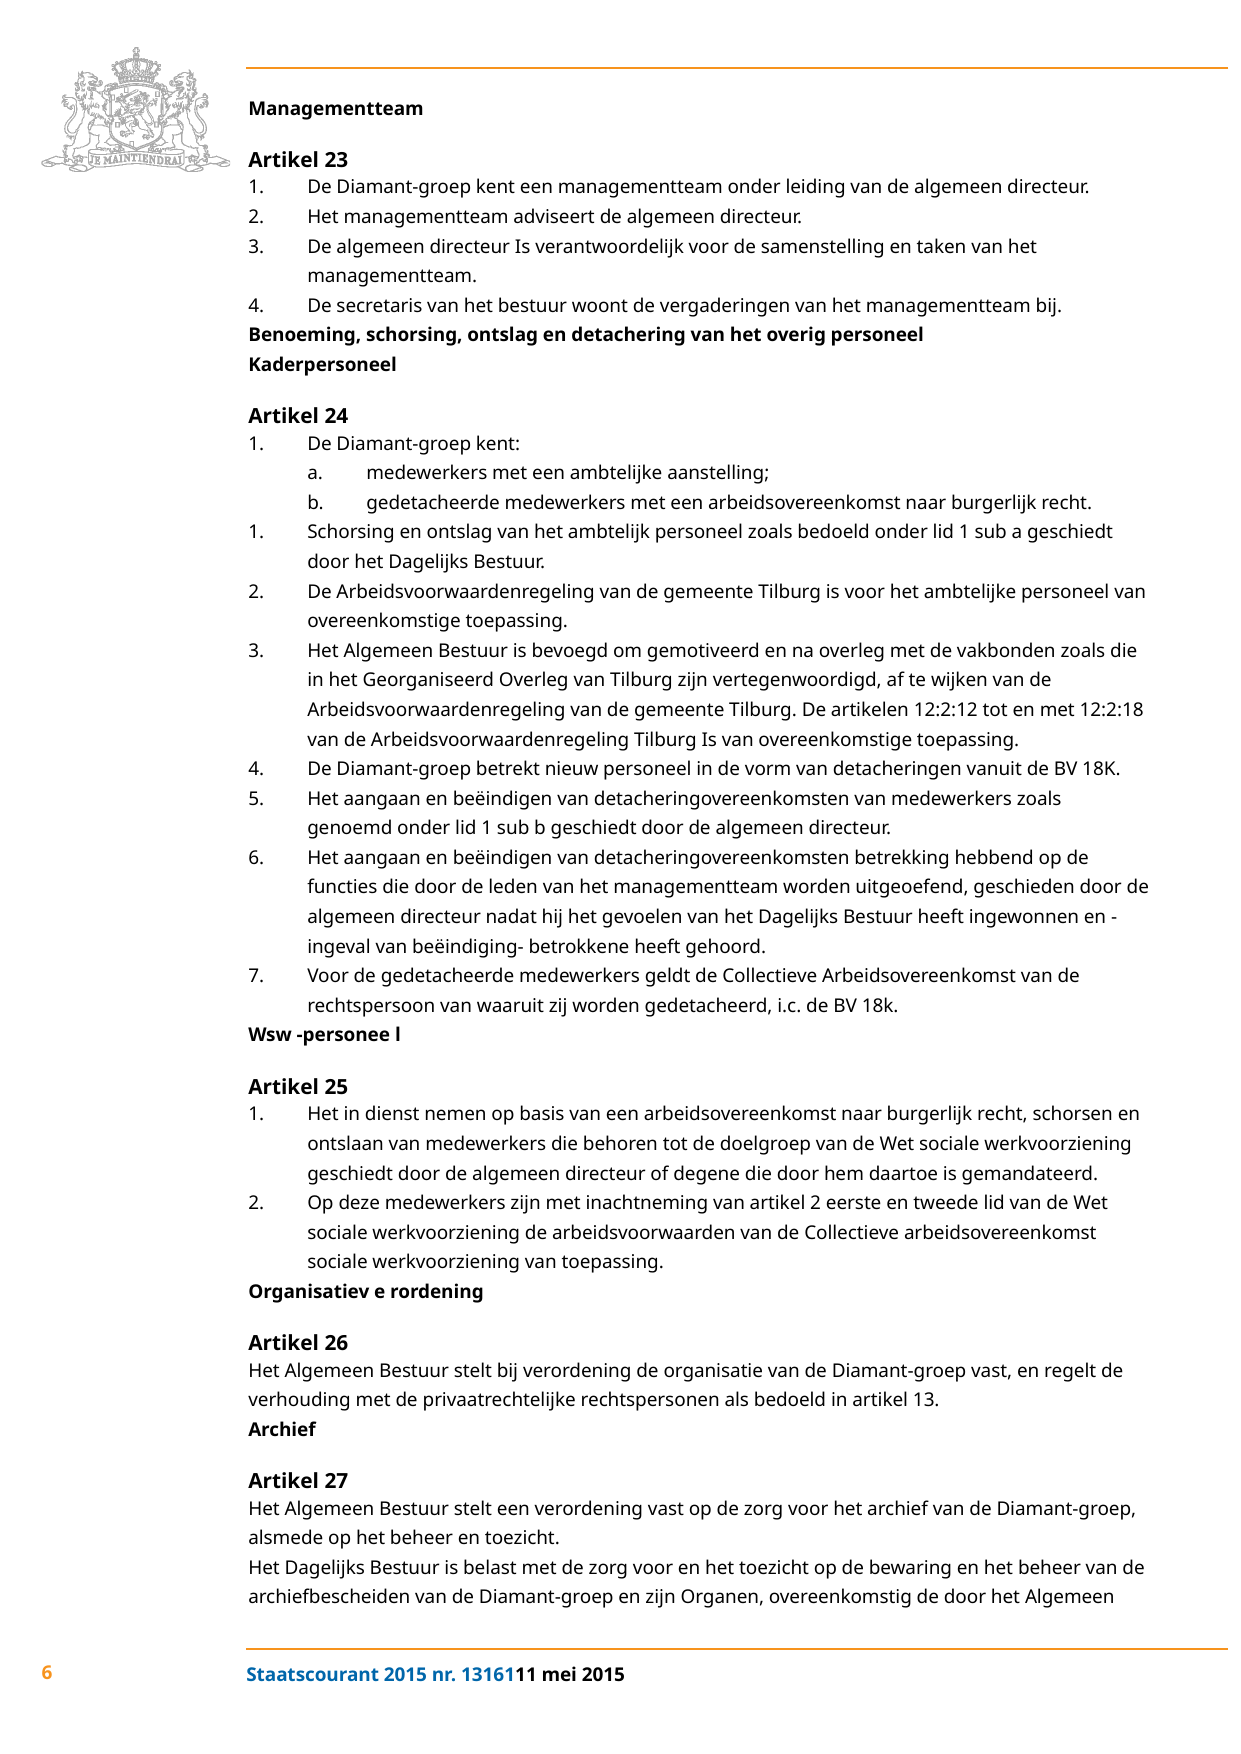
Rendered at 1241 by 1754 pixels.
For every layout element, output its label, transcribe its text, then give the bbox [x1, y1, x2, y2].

list De Arbeidsvoorwaardenregeling van de gemeente Tilburg is voor het ambtelijke personeel van overeenkomstige toepassing. [248, 578, 1152, 633]
text Artikel 27 [248, 1466, 1152, 1495]
text Artikel 24 [248, 402, 1152, 430]
text Artikel 23 [248, 145, 1152, 174]
text Wsw -personee l [248, 1022, 1152, 1047]
text Artikel 25 [248, 1072, 1152, 1101]
list De Diamant-groep kent een managementteam onder leiding van de algemeen directeur. [248, 174, 1152, 199]
text Artikel 26 [248, 1328, 1152, 1357]
text Benoeming, schorsing, ontslag en detachering van het overig personeel [248, 322, 1152, 347]
list Voor de gedetacheerde medewerkers geldt de Collectieve Arbeidsovereenkomst van de rechtspersoon van waaruit zij worden gedetacheerd, i.c. de BV 18k. [248, 962, 1152, 1018]
list Het aangaan en beëindigen van detacheringovereenkomsten betrekking hebbend op de functies die door de leden van het managementteam worden uitgeoefend, geschieden door de algemeen directeur nadat hij het gevoelen van het Dagelijks Bestuur heeft ingewonnen en -ingeval van beëindiging- betrokkene heeft gehoord. [248, 844, 1152, 959]
list De algemeen directeur Is verantwoordelijk voor de samenstelling en taken van het managementteam. [248, 233, 1152, 288]
text Managementteam [248, 95, 1152, 121]
text Het Algemeen Bestuur stelt een verordening vast op de zorg voor het archief van de Diamant-groep, alsmede op het beheer en toezicht. [248, 1495, 1152, 1550]
list Het Algemeen Bestuur is bevoegd om gemotiveerd en na overleg met de vakbonden zoals die in het Georganiseerd Overleg van Tilburg zijn vertegenwoordigd, af te wijken van de Arbeidsvoorwaardenregeling van de gemeente Tilburg. De artikelen 12:2:12 tot en met 12:2:18 van de Arbeidsvoorwaardenregeling Tilburg Is van overeenkomstige toepassing. [248, 637, 1152, 752]
text Kaderpersoneel [248, 351, 1152, 377]
list gedetacheerde medewerkers met een arbeidsovereenkomst naar burgerlijk recht. [307, 489, 1152, 515]
list De secretaris van het bestuur woont de vergaderingen van het managementteam bij. [248, 292, 1152, 318]
picture [41, 47, 231, 172]
list Het managementteam adviseert de algemeen directeur. [248, 203, 1152, 229]
text Archief [248, 1416, 1152, 1442]
list De Diamant-groep kent: [248, 430, 1152, 456]
text Organisatiev e rordening [248, 1278, 1152, 1304]
list Schorsing en ontslag van het ambtelijk personeel zoals bedoeld onder lid 1 sub a geschiedt door het Dagelijks Bestuur. [248, 519, 1152, 574]
text Het Algemeen Bestuur stelt bij verordening de organisatie van de Diamant-groep vast, en regelt de verhouding met de privaatrechtelijke rechtspersonen als bedoeld in artikel 13. [248, 1357, 1152, 1412]
list medewerkers met een ambtelijke aanstelling; [307, 459, 1152, 485]
list Het in dienst nemen op basis van een arbeidsovereenkomst naar burgerlijk recht, schorsen en ontslaan van medewerkers die behoren tot de doelgroep van de Wet sociale werkvoorziening geschiedt door de algemeen directeur of degene die door hem daartoe is gemandateerd. [248, 1101, 1152, 1185]
list De Diamant-groep betrekt nieuw personeel in de vorm van detacheringen vanuit de BV 18K. [248, 755, 1152, 781]
text Het Dagelijks Bestuur is belast met de zorg voor en het toezicht op de bewaring en het beheer van de archiefbescheiden van de Diamant-groep en zijn Organen, overeenkomstig de door het Algemeen [248, 1554, 1152, 1609]
list Het aangaan en beëindigen van detacheringovereenkomsten van medewerkers zoals genoemd onder lid 1 sub b geschiedt door de algemeen directeur. [248, 785, 1152, 840]
list Op deze medewerkers zijn met inachtneming van artikel 2 eerste en tweede lid van de Wet sociale werkvoorziening de arbeidsvoorwaarden van de Collectieve arbeidsovereenkomst sociale werkvoorziening van toepassing. [248, 1189, 1152, 1274]
